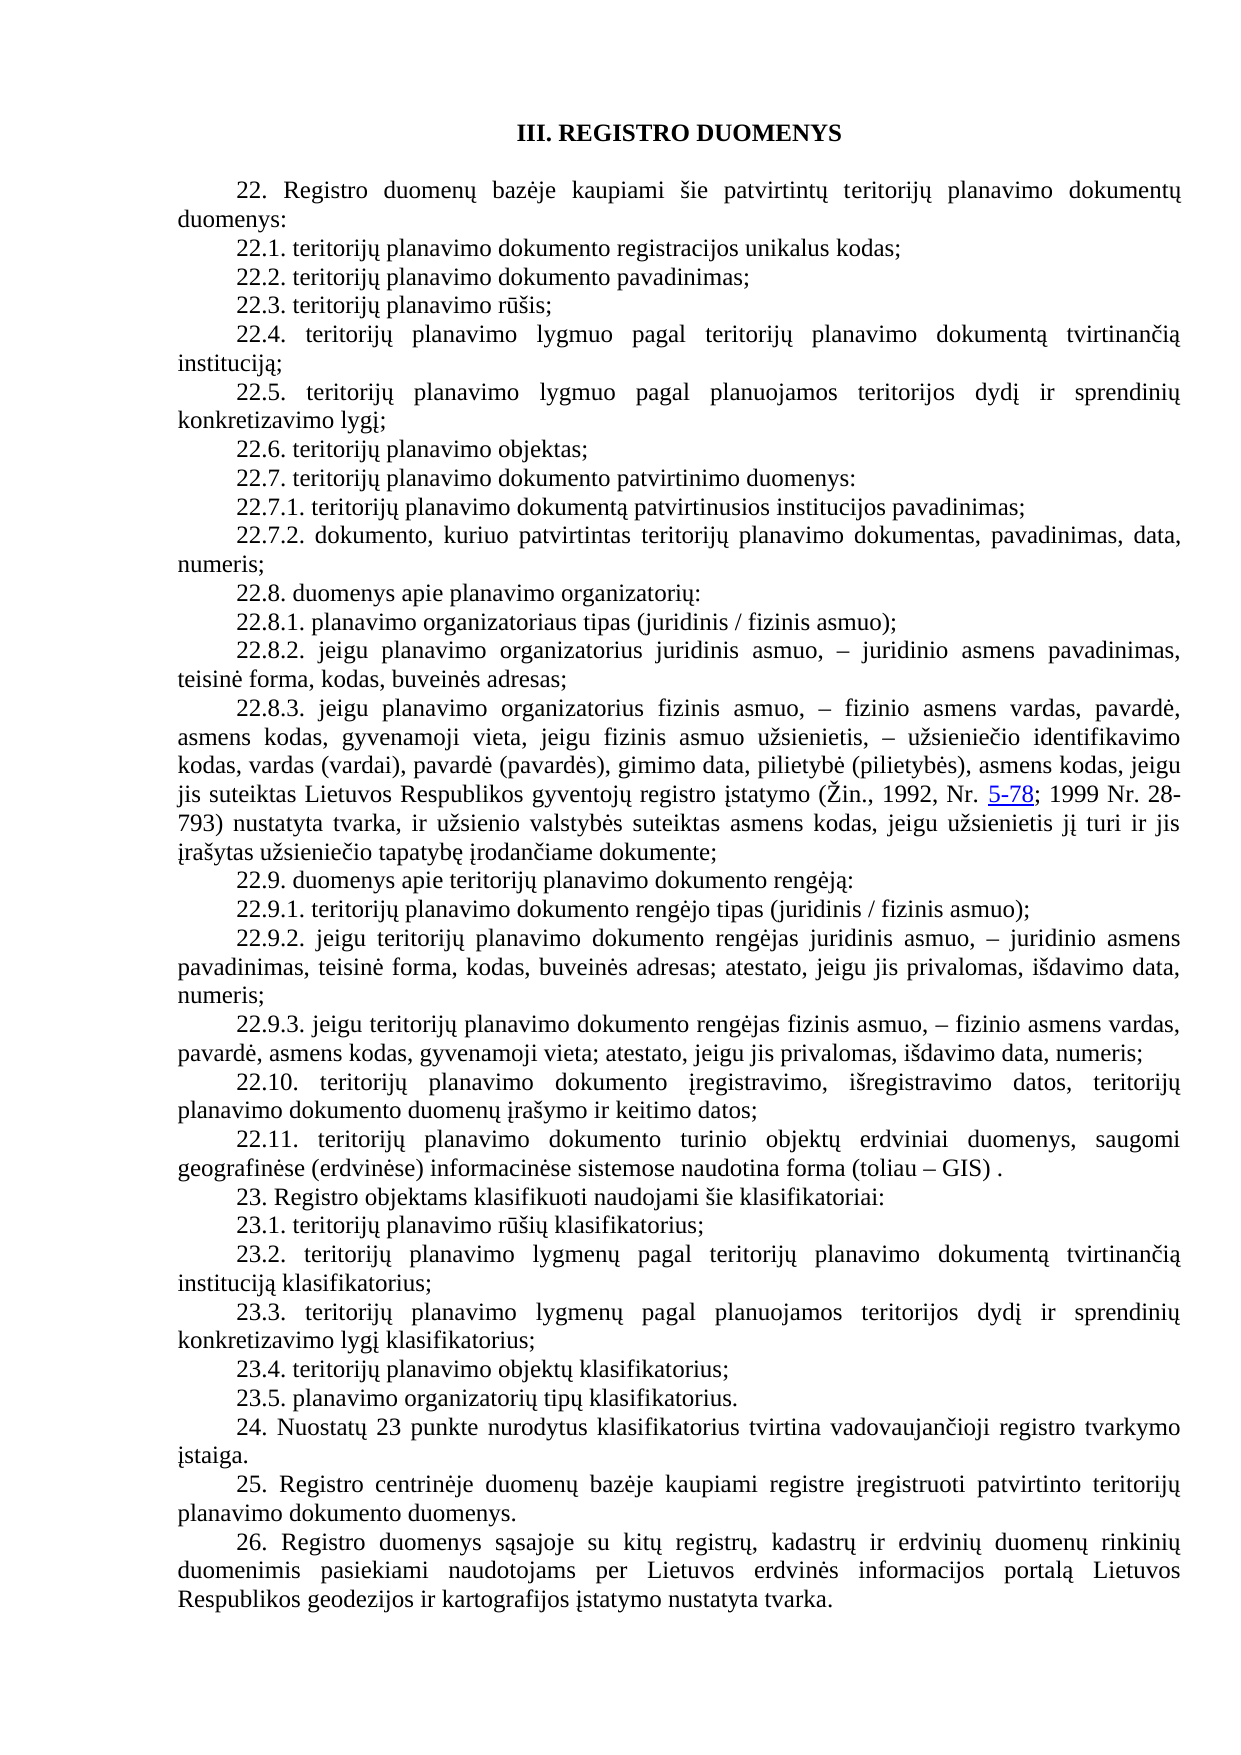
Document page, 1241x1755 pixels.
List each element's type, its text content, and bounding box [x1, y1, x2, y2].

text 22.3. teritorijų planavimo rūšis; [177, 291, 1181, 319]
text 22.8.3. jeigu planavimo organizatorius fizinis asmuo, – fizinio asmens vardas, pavardė, asmens kodas, gyvenamoji vieta, jeigu fizinis asmuo užsienietis, – užsieniečio identifikavimo kodas, vardas (vardai), pavardė (pavardės), gimimo data, pilietybė (pilietybės), asmens kodas, jeigu jis suteiktas Lietuvos Respublikos gyventojų registro įstatymo (Žin., 1992, Nr. 5-78; 1999 Nr. 28-793) nustatyta tvarka, ir užsienio valstybės suteiktas asmens kodas, jeigu užsienietis jį turi ir jis įrašytas užsieniečio tapatybę įrodančiame dokumente; [177, 693, 1181, 866]
text 23.4. teritorijų planavimo objektų klasifikatorius; [177, 1354, 1181, 1383]
text 24. Nuostatų 23 punkte nurodytus klasifikatorius tvirtina vadovaujančioji registro tvarkymo įstaiga. [177, 1412, 1181, 1469]
text 22.4. teritorijų planavimo lygmuo pagal teritorijų planavimo dokumentą tvirtinančią instituciją; [177, 319, 1181, 377]
text 22.8. duomenys apie planavimo organizatorių: [177, 578, 1181, 607]
text 23. Registro objektams klasifikuoti naudojami šie klasifikatoriai: [177, 1182, 1181, 1211]
text 23.2. teritorijų planavimo lygmenų pagal teritorijų planavimo dokumentą tvirtinančią instituciją klasifikatorius; [177, 1239, 1181, 1297]
text 22.1. teritorijų planavimo dokumento registracijos unikalus kodas; [177, 233, 1181, 262]
text 22.8.2. jeigu planavimo organizatorius juridinis asmuo, – juridinio asmens pavadinimas, teisinė forma, kodas, buveinės adresas; [177, 636, 1181, 693]
text 22.9.1. teritorijų planavimo dokumento rengėjo tipas (juridinis / fizinis asmuo); [177, 894, 1181, 923]
text 22.5. teritorijų planavimo lygmuo pagal planuojamos teritorijos dydį ir sprendinių konkretizavimo lygį; [177, 377, 1181, 434]
text 25. Registro centrinėje duomenų bazėje kaupiami registre įregistruoti patvirtinto teritorijų planavimo dokumento duomenys. [177, 1469, 1181, 1527]
text 22.2. teritorijų planavimo dokumento pavadinimas; [177, 262, 1181, 291]
text 22.9. duomenys apie teritorijų planavimo dokumento rengėją: [177, 866, 1181, 894]
text 22.8.1. planavimo organizatoriaus tipas (juridinis / fizinis asmuo); [177, 607, 1181, 636]
text 26. Registro duomenys sąsajoje su kitų registrų, kadastrų ir erdvinių duomenų rinkinių duomenimis pasiekiami naudotojams per Lietuvos erdvinės informacijos portalą Lietuvos Respublikos geodezijos ir kartografijos įstatymo nustatyta tvarka. [177, 1527, 1181, 1613]
text 22.11. teritorijų planavimo dokumento turinio objektų erdviniai duomenys, saugomi geografinėse (erdvinėse) informacinėse sistemose naudotina forma (toliau – GIS) . [177, 1124, 1181, 1182]
text 23.1. teritorijų planavimo rūšių klasifikatorius; [177, 1211, 1181, 1239]
text 22.10. teritorijų planavimo dokumento įregistravimo, išregistravimo datos, teritorijų planavimo dokumento duomenų įrašymo ir keitimo datos; [177, 1067, 1181, 1124]
text 22.9.3. jeigu teritorijų planavimo dokumento rengėjas fizinis asmuo, – fizinio asmens vardas, pavardė, asmens kodas, gyvenamoji vieta; atestato, jeigu jis privalomas, išdavimo data, numeris; [177, 1009, 1181, 1067]
text 22.6. teritorijų planavimo objektas; [177, 434, 1181, 463]
text 22.7.1. teritorijų planavimo dokumentą patvirtinusios institucijos pavadinimas; [177, 492, 1181, 521]
text 22.9.2. jeigu teritorijų planavimo dokumento rengėjas juridinis asmuo, – juridinio asmens pavadinimas, teisinė forma, kodas, buveinės adresas; atestato, jeigu jis privalomas, išdavimo data, numeris; [177, 923, 1181, 1009]
text 22. Registro duomenų bazėje kaupiami šie patvirtintų teritorijų planavimo dokumentų duomenys: [177, 176, 1181, 233]
text 23.5. planavimo organizatorių tipų klasifikatorius. [177, 1383, 1181, 1412]
text 22.7.2. dokumento, kuriuo patvirtintas teritorijų planavimo dokumentas, pavadinimas, data, numeris; [177, 521, 1181, 578]
text III. REGISTRO DUOMENYS [177, 118, 1181, 147]
text 22.7. teritorijų planavimo dokumento patvirtinimo duomenys: [177, 463, 1181, 492]
text 23.3. teritorijų planavimo lygmenų pagal planuojamos teritorijos dydį ir sprendinių konkretizavimo lygį klasifikatorius; [177, 1297, 1181, 1354]
